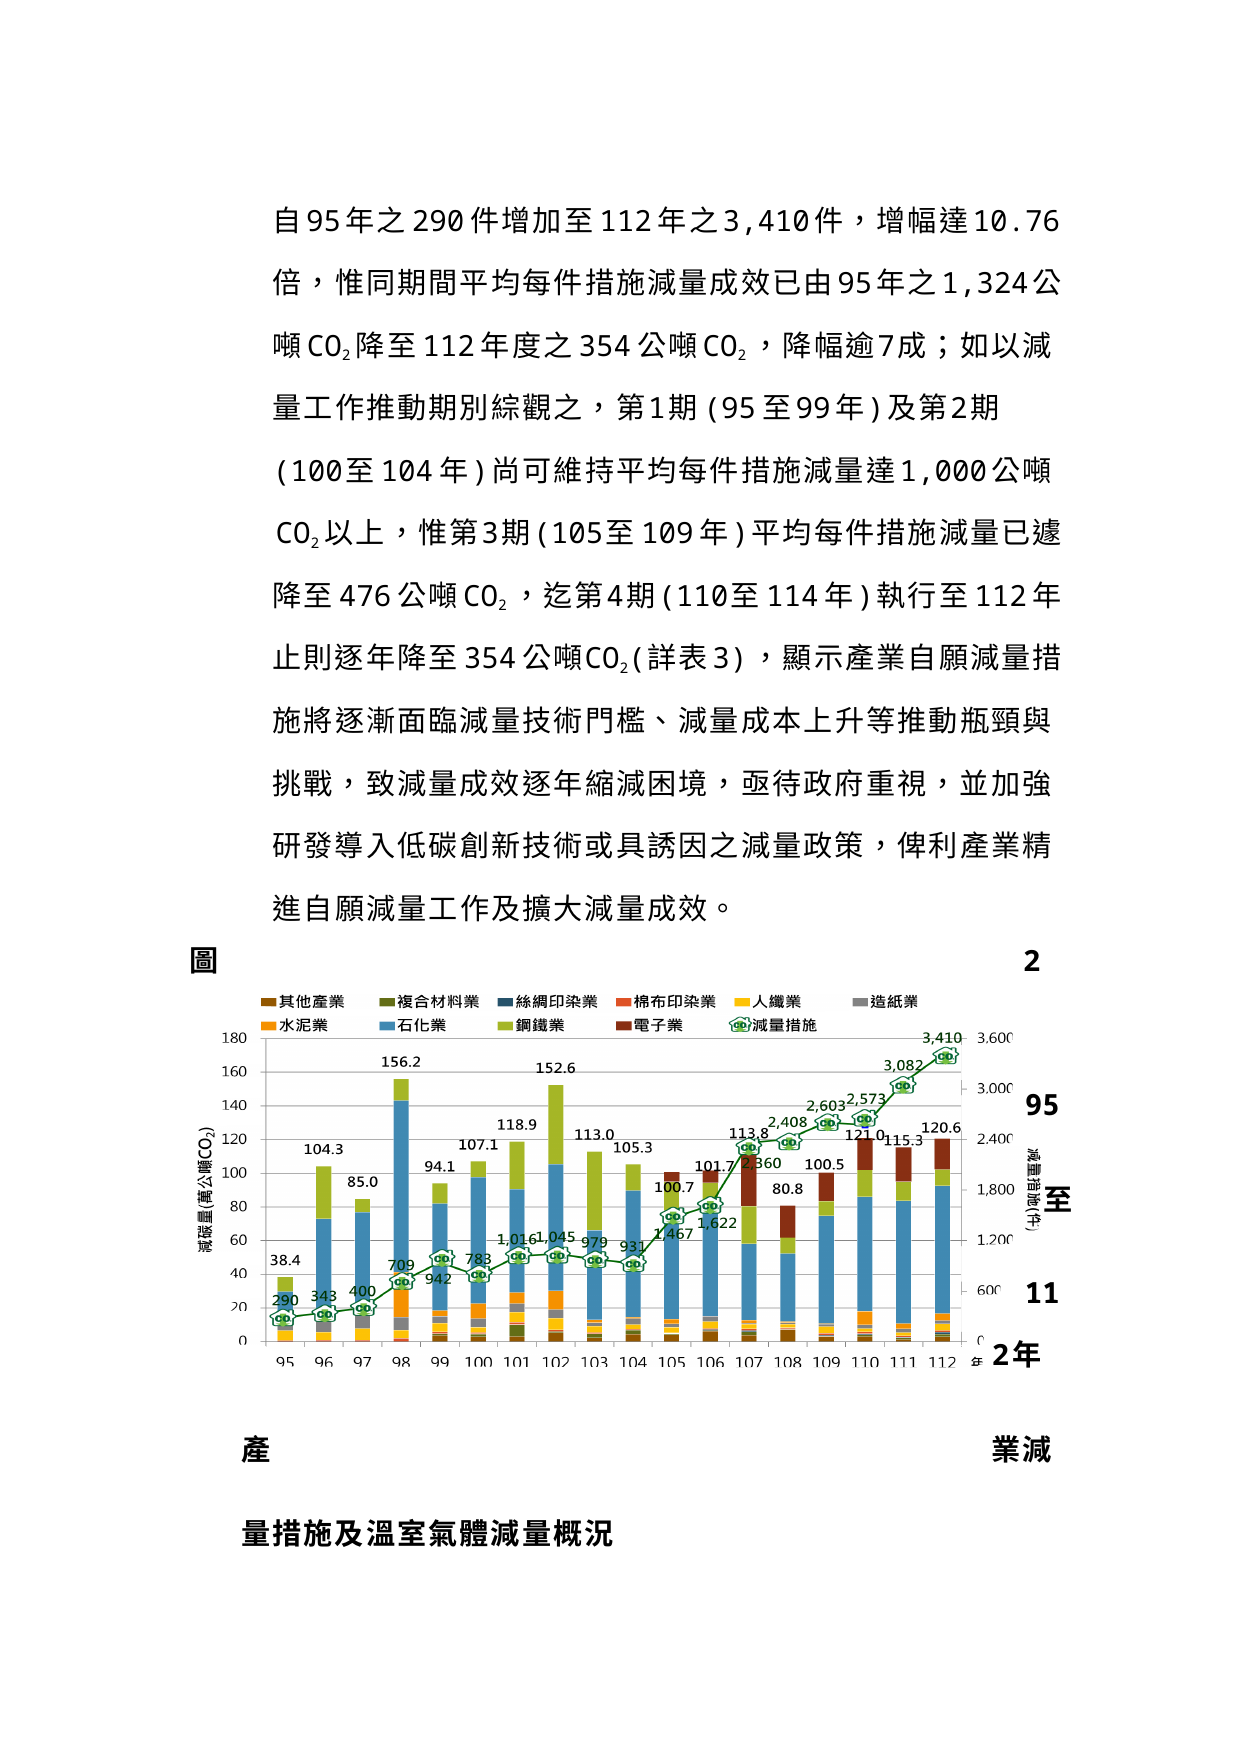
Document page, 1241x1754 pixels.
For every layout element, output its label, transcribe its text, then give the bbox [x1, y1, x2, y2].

text 自95年之290件增加至112年之3,410件，增幅達10.76倍，惟同期間平均每件措施減量成效已由95年之1,324公噸CO2降至112年度之354公噸CO2，降幅逾7成；如以減量工作推動期別綜觀之，第1期(95至99年)及第2期(100至104年)尚可維持平均每件措施減量達1,000公噸CO2以上，惟第3期(105至109年)平均每件措施減量已遽降至476公噸CO2，迄第4期(110至114年)執行至112年止則逐年降至354公噸CO2(詳表3)，顯示產業自願減量措施將逐漸面臨減量技術門檻、減量成本上升等推動瓶頸與挑戰，致減量成效逐年縮減困境，亟待政府重視，並加強研發導入低碳創新技術或具誘因之減量政策，俾利產業精進自願減量工作及擴大減量成效。 [266, 177, 1063, 927]
text 圖2 95至112年產業減量措施及溫室氣體減量概況 [179, 927, 1063, 1552]
